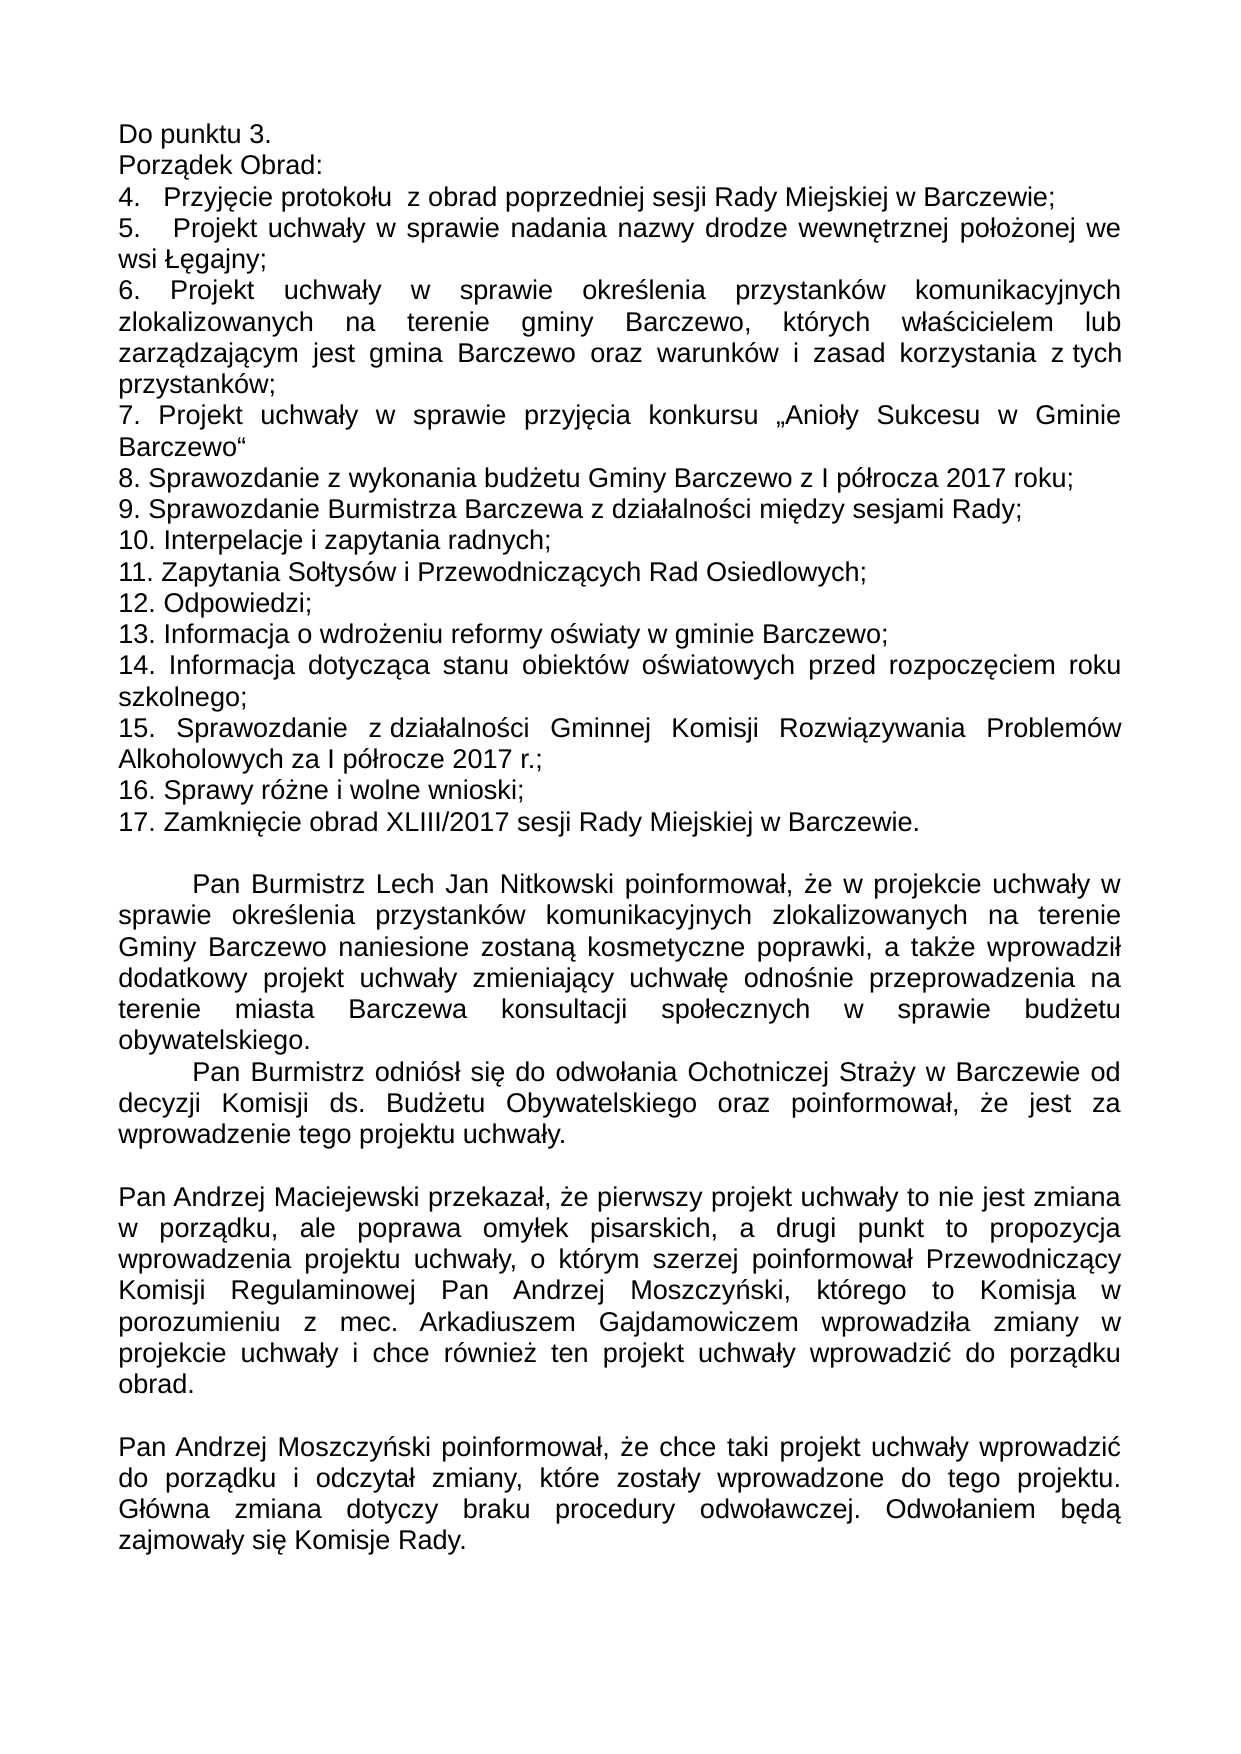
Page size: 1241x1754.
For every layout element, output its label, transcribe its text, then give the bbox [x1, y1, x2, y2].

text Pan Burmistrz odniósł się do odwołania Ochotniczej Straży w Barczewie od decyzji Komisji ds. Budżetu Obywatelskiego oraz poinformował, że jest za wprowadzenie tego projektu uchwały. [118, 1056, 1122, 1149]
text 9. Sprawozdanie Burmistrza Barczewa z działalności między sesjami Rady; [118, 493, 1122, 524]
text 15. Sprawozdanie z działalności Gminnej Komisji Rozwiązywania Problemów Alkoholowych za I półrocze 2017 r.; [118, 712, 1122, 774]
text 12. Odpowiedzi; [118, 587, 1122, 618]
text 4. Przyjęcie protokołu z obrad poprzedniej sesji Rady Miejskiej w Barczewie; [118, 181, 1122, 212]
text 11. Zapytania Sołtysów i Przewodniczących Rad Osiedlowych; [118, 556, 1122, 587]
text Pan Andrzej Maciejewski przekazał, że pierwszy projekt uchwały to nie jest zmiana w porządku, ale poprawa omyłek pisarskich, a drugi punkt to propozycja wprowadzenia projektu uchwały, o którym szerzej poinformował Przewodniczący Komisji Regulaminowej Pan Andrzej Moszczyński, którego to Komisja w porozumieniu z mec. Arkadiuszem Gajdamowiczem wprowadziła zmiany w projekcie uchwały i chce również ten projekt uchwały wprowadzić do porządku obrad. [118, 1181, 1122, 1399]
text Pan Andrzej Moszczyński poinformował, że chce taki projekt uchwały wprowadzić do porządku i odczytał zmiany, które zostały wprowadzone do tego projektu. Główna zmiana dotyczy braku procedury odwoławczej. Odwołaniem będą zajmowały się Komisje Rady. [118, 1431, 1122, 1556]
text Porządek Obrad: [118, 149, 1122, 181]
text 10. Interpelacje i zapytania radnych; [118, 524, 1122, 556]
text Do punktu 3. [118, 118, 1122, 149]
text 17. Zamknięcie obrad XLIII/2017 sesji Rady Miejskiej w Barczewie. [118, 806, 1122, 837]
text 6. Projekt uchwały w sprawie określenia przystanków komunikacyjnych zlokalizowanych na terenie gminy Barczewo, których właścicielem lub zarządzającym jest gmina Barczewo oraz warunków i zasad korzystania z tych przystanków; [118, 274, 1122, 399]
text 13. Informacja o wdrożeniu reformy oświaty w gminie Barczewo; [118, 618, 1122, 649]
text 16. Sprawy różne i wolne wnioski; [118, 774, 1122, 806]
text 5. Projekt uchwały w sprawie nadania nazwy drodze wewnętrznej położonej we wsi Łęgajny; [118, 212, 1122, 274]
text 14. Informacja dotycząca stanu obiektów oświatowych przed rozpoczęciem roku szkolnego; [118, 649, 1122, 712]
text 7. Projekt uchwały w sprawie przyjęcia konkursu „Anioły Sukcesu w Gminie Barczewo“ [118, 399, 1122, 462]
text 8. Sprawozdanie z wykonania budżetu Gminy Barczewo z I półrocza 2017 roku; [118, 462, 1122, 493]
text Pan Burmistrz Lech Jan Nitkowski poinformował, że w projekcie uchwały w sprawie określenia przystanków komunikacyjnych zlokalizowanych na terenie Gminy Barczewo naniesione zostaną kosmetyczne poprawki, a także wprowadził dodatkowy projekt uchwały zmieniający uchwałę odnośnie przeprowadzenia na terenie miasta Barczewa konsultacji społecznych w sprawie budżetu obywatelskiego. [118, 868, 1122, 1056]
